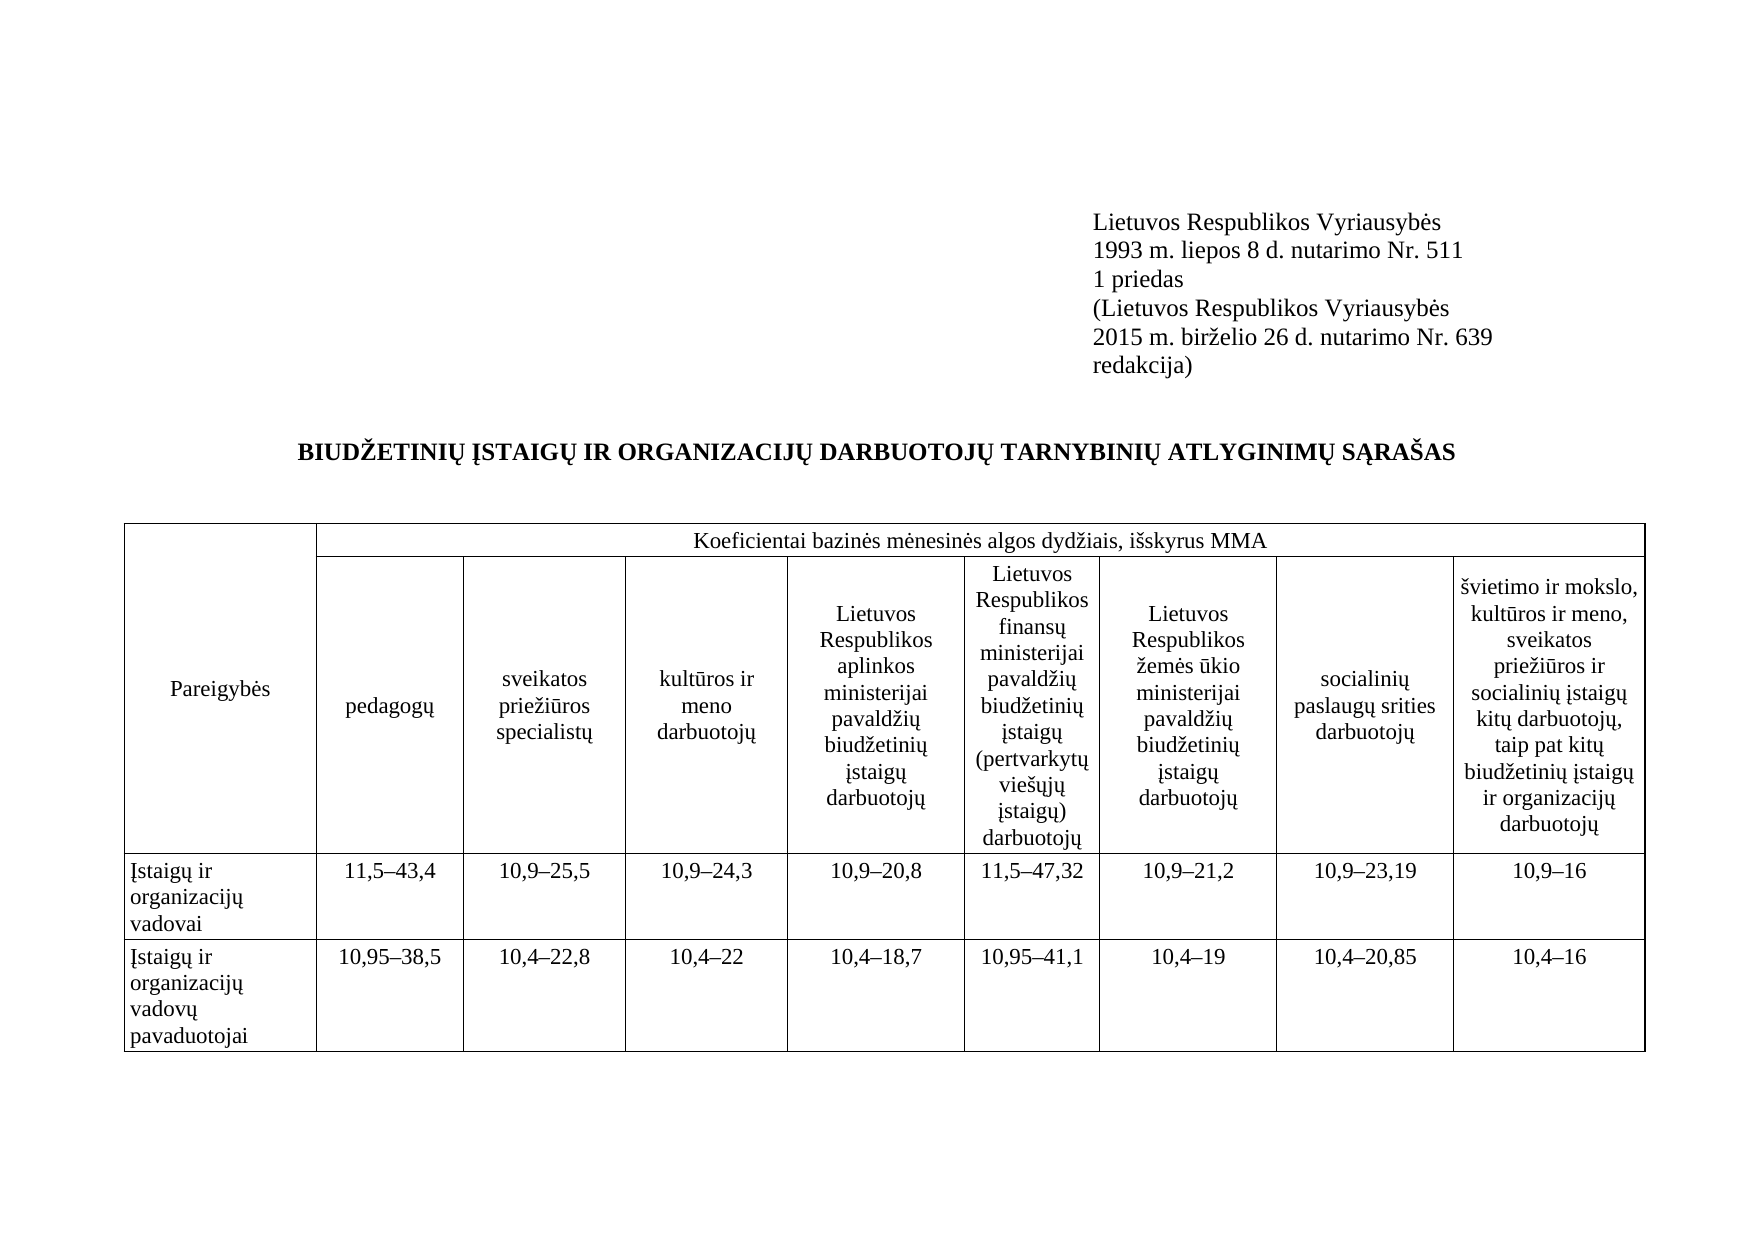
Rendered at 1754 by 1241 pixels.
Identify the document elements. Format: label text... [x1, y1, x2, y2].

table_cell švietimo ir mokslo, kultūros ir meno, sveikatos priežiūros ir socialinių įstaigų kitų darbuotojų, taip pat kitų biudžetinių įstaigų ir organizacijų darbuotojų [1454, 557, 1644, 853]
table_cell Lietuvos Respublikos žemės ūkio ministerijai pavaldžių biudžetinių įstaigų darbuotojų [1100, 557, 1276, 853]
table_cell 10,95–41,1 [965, 940, 1099, 1051]
text Lietuvos Respublikos Vyriausybės 1993 m. liepos 8 d. nutarimo Nr. 511 [1093, 207, 1636, 264]
table_cell sveikatos priežiūros specialistų [464, 557, 625, 853]
table_cell 11,5–47,32 [965, 854, 1099, 939]
table_cell Įstaigų ir organizacijų vadovai [125, 854, 316, 939]
table_cell 10,9–24,3 [626, 854, 787, 939]
table_cell 10,4–19 [1100, 940, 1276, 1051]
table_cell Lietuvos Respublikos finansų ministerijai pavaldžių biudžetinių įstaigų (pertvarkytų viešųjų įstaigų) darbuotojų [965, 557, 1099, 853]
table_cell pedagogų [317, 557, 463, 853]
table_header Pareigybės [125, 524, 316, 853]
text BIUDŽETINIŲ ĮSTAIGŲ IR ORGANIZACIJŲ DARBUOTOJŲ TARNYBINIŲ ATLYGINIMŲ SĄRAŠAS [118, 437, 1636, 465]
table_cell 10,9–25,5 [464, 854, 625, 939]
table_header Koeficientai bazinės mėnesinės algos dydžiais, išskyrus MMA [317, 524, 1644, 556]
table_cell kultūros ir meno darbuotojų [626, 557, 787, 853]
table_cell 10,9–23,19 [1277, 854, 1453, 939]
table_cell 10,4–16 [1454, 940, 1644, 1051]
table_cell 10,4–22,8 [464, 940, 625, 1051]
table_cell 10,9–16 [1454, 854, 1644, 939]
table_cell 10,95–38,5 [317, 940, 463, 1051]
table_cell 11,5–43,4 [317, 854, 463, 939]
table_cell socialinių paslaugų srities darbuotojų [1277, 557, 1453, 853]
table_cell 10,9–21,2 [1100, 854, 1276, 939]
table_cell 10,4–22 [626, 940, 787, 1051]
table_cell Įstaigų ir organizacijų vadovų pavaduotojai [125, 940, 316, 1051]
table_cell 10,4–20,85 [1277, 940, 1453, 1051]
table_cell 10,9–20,8 [788, 854, 964, 939]
text 1 priedas (Lietuvos Respublikos Vyriausybės 2015 m. birželio 26 d. nutarimo Nr. 639 [1093, 264, 1636, 350]
table_cell 10,4–18,7 [788, 940, 964, 1051]
text redakcija) [1093, 350, 1636, 379]
table_cell Lietuvos Respublikos aplinkos ministerijai pavaldžių biudžetinių įstaigų darbuotojų [788, 557, 964, 853]
